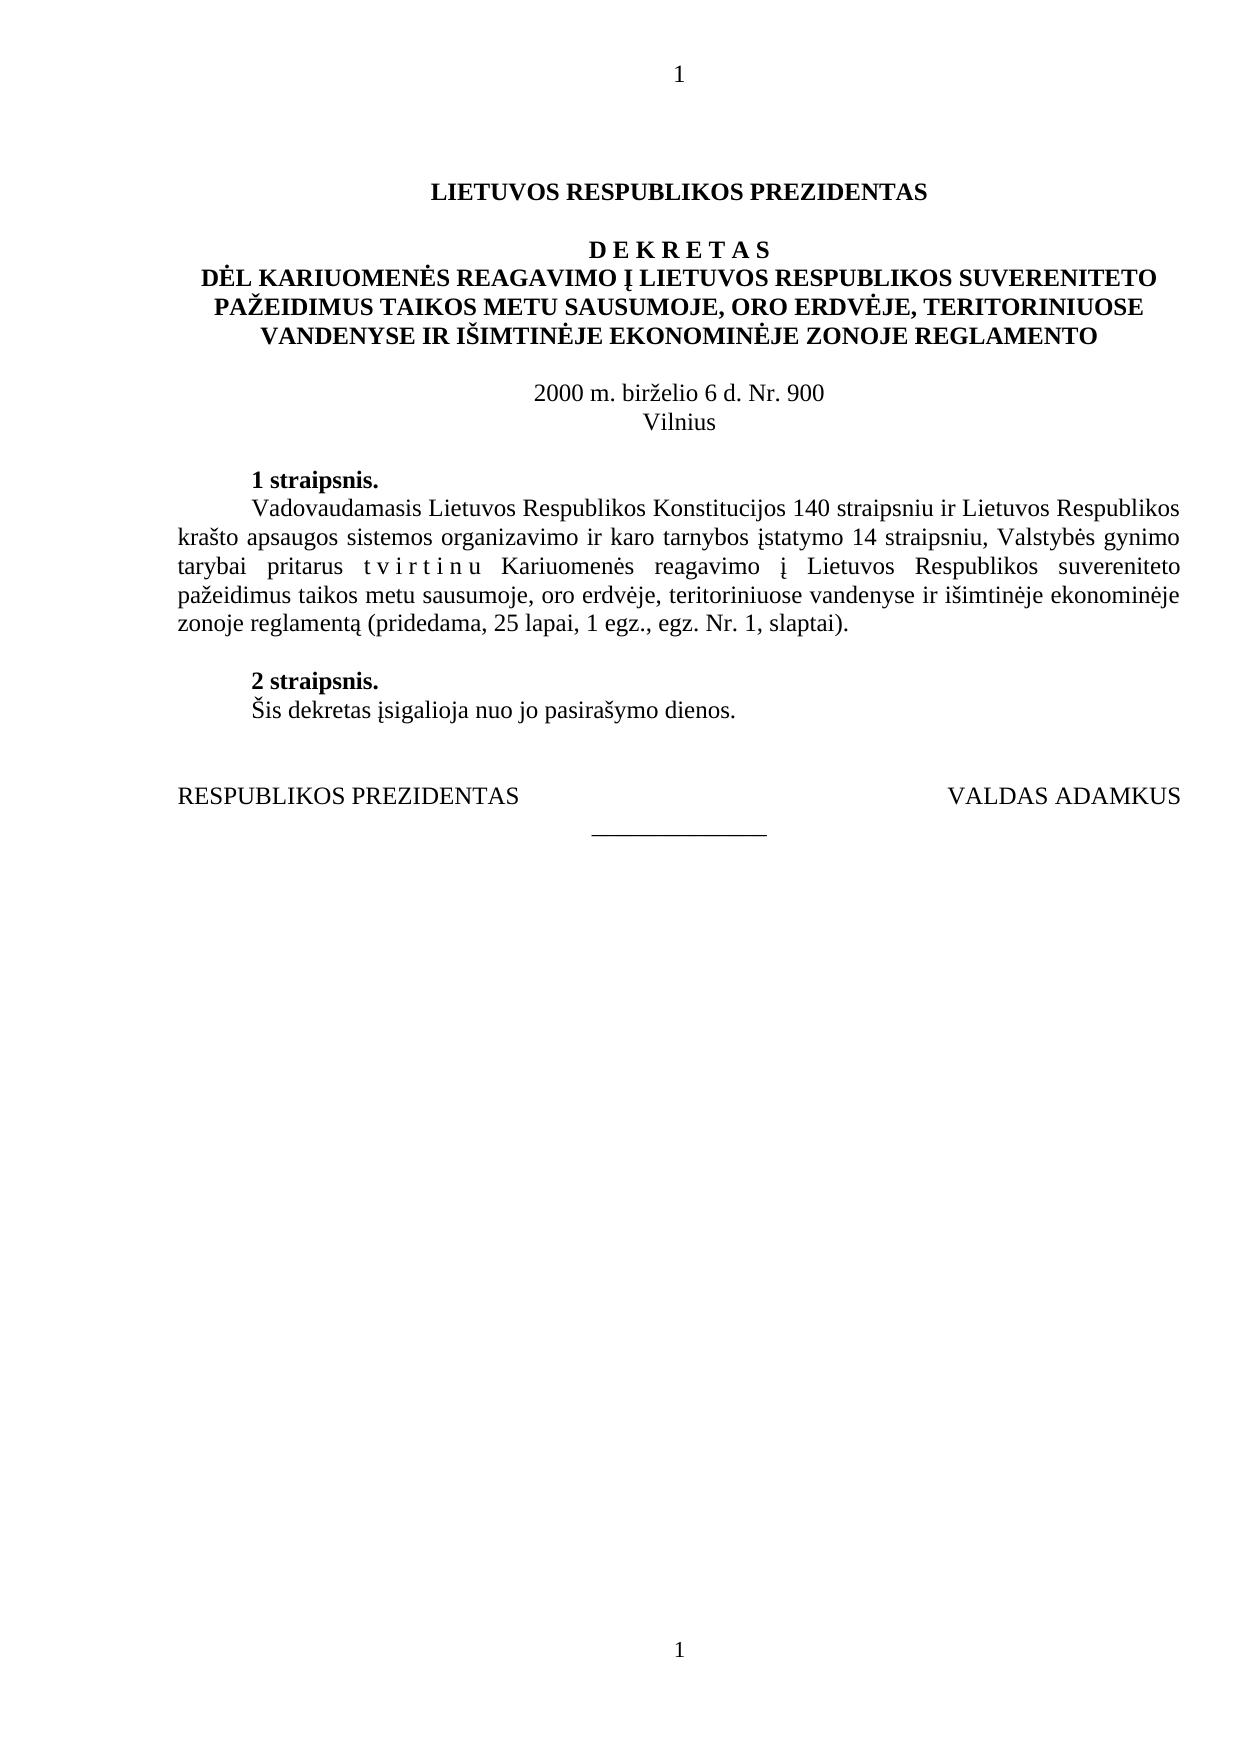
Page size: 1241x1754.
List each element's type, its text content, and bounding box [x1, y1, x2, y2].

text 2000 m. birželio 6 d. Nr. 900 [177, 378, 1181, 407]
text Šis dekretas įsigalioja nuo jo pasirašymo dienos. [177, 695, 1181, 723]
text RESPUBLIKOS PREZIDENTAS VALDAS ADAMKUS [177, 781, 1181, 810]
text 1 straipsnis. [177, 465, 1181, 493]
text LIETUVOS RESPUBLIKOS PREZIDENTAS [177, 177, 1181, 206]
text D E K R E T A S [177, 235, 1181, 263]
text ______________ [177, 810, 1181, 838]
text DĖL KARIUOMENĖS REAGAVIMO Į LIETUVOS RESPUBLIKOS SUVERENITETO PAŽEIDIMUS TAIKOS METU SAUSUMOJE, ORO ERDVĖJE, TERITORINIUOSE VANDENYSE IR IŠIMTINĖJE EKONOMINĖJE ZONOJE REGLAMENTO [177, 263, 1181, 350]
text Vadovaudamasis Lietuvos Respublikos Konstitucijos 140 straipsniu ir Lietuvos Respublikos krašto apsaugos sistemos organizavimo ir karo tarnybos įstatymo 14 straipsniu, Valstybės gynimo tarybai pritarus tvirtinu Kariuomenės reagavimo į Lietuvos Respublikos suvereniteto pažeidimus taikos metu sausumoje, oro erdvėje, teritoriniuose vandenyse ir išimtinėje ekonominėje zonoje reglamentą (pridedama, 25 lapai, 1 egz., egz. Nr. 1, slaptai). [177, 493, 1181, 637]
text 2 straipsnis. [177, 666, 1181, 695]
text Vilnius [177, 407, 1181, 436]
